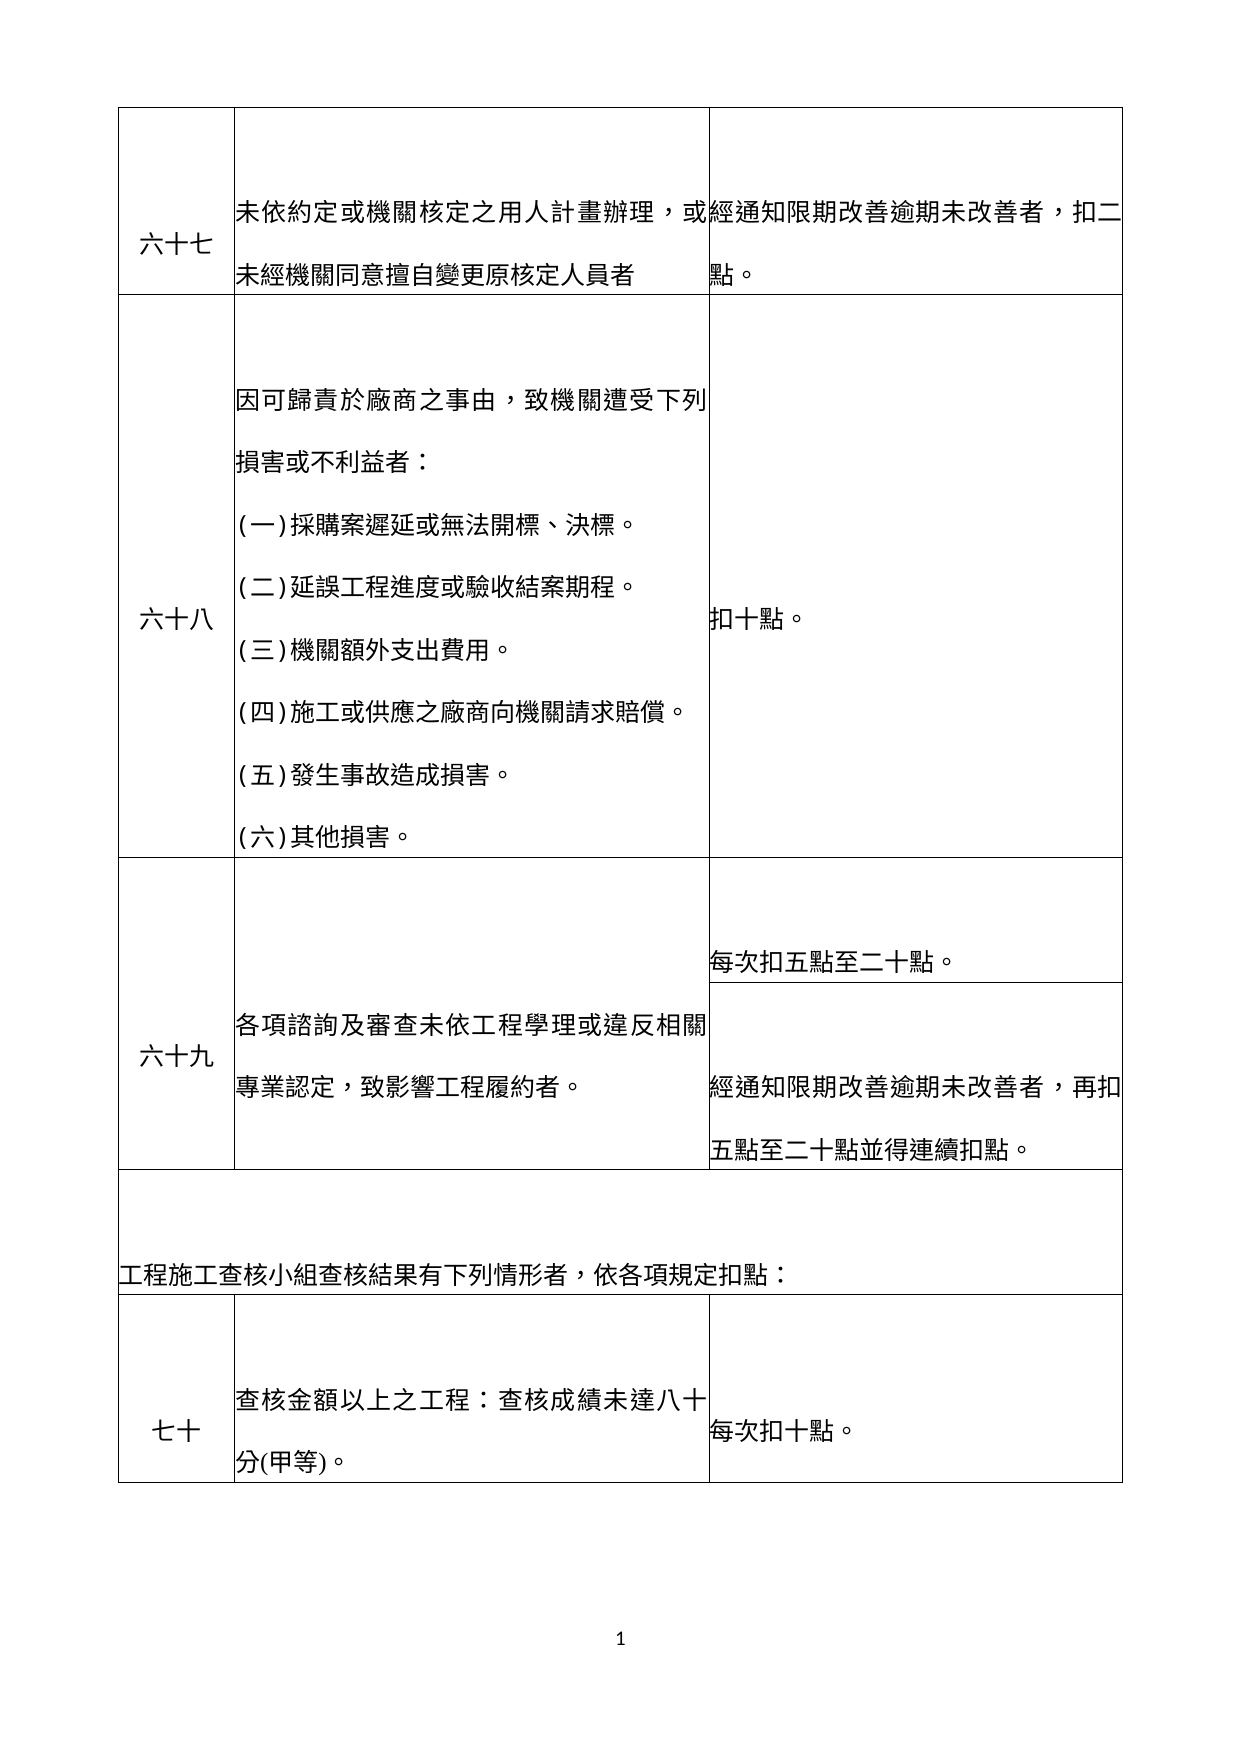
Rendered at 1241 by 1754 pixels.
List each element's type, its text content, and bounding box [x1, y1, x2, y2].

table_cell 扣十點。 [710, 295, 1122, 857]
table_cell 六十九 [119, 858, 234, 1169]
table_cell 每次扣五點至二十點。 [710, 858, 1122, 982]
table_cell 六十八 [119, 295, 234, 857]
table_cell 各項諮詢及審查未依工程學理或違反相關專業認定，致影響工程履約者。 [235, 858, 709, 1169]
table_cell 經通知限期改善逾期未改善者，再扣五點至二十點並得連續扣點。 [710, 983, 1122, 1169]
table_cell 查核金額以上之工程：查核成績未達八十分(甲等)。 [235, 1295, 709, 1482]
table_cell 六十七 [119, 108, 234, 294]
table_cell 未依約定或機關核定之用人計畫辦理，或未經機關同意擅自變更原核定人員者 [235, 108, 709, 294]
table_cell 工程施工查核小組查核結果有下列情形者，依各項規定扣點： [119, 1170, 1122, 1294]
table_cell 因可歸責於廠商之事由，致機關遭受下列損害或不利益者： (一)採購案遲延或無法開標、決標。 (二)延誤工程進度或驗收結案期程。 (三)機關額外支出費用。 (四)施工或供應之廠商向機關請求賠償。 (五)發生事故造成損害。 (六)其他損害。 [235, 295, 709, 857]
table_cell 七十 [119, 1295, 234, 1482]
table_cell 每次扣十點。 [710, 1295, 1122, 1482]
table_cell 經通知限期改善逾期未改善者，扣二點。 [710, 108, 1122, 294]
